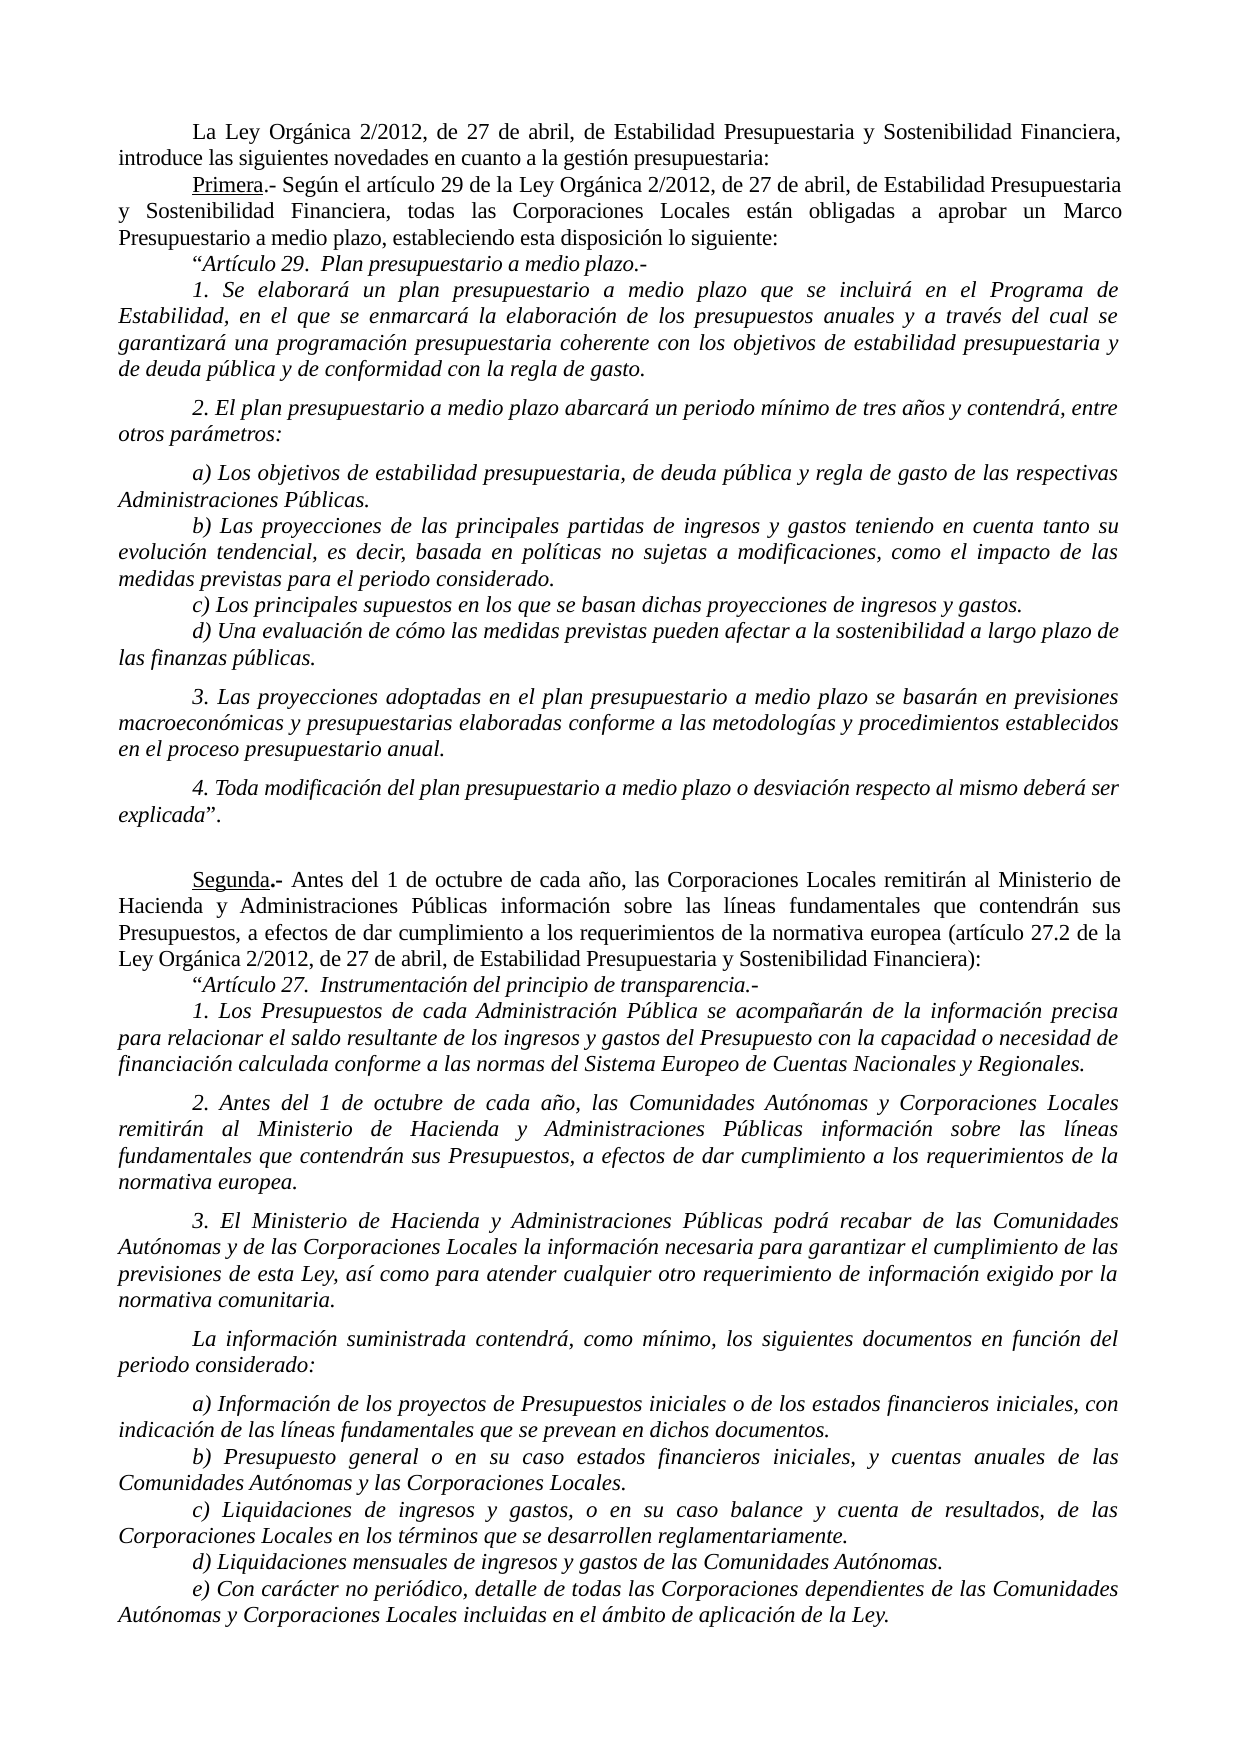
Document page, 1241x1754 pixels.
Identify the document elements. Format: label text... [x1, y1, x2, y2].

text “Artículo 29. Plan presupuestario a medio plazo.- [118, 250, 1122, 276]
text La Ley Orgánica 2/2012, de 27 de abril, de Estabilidad Presupuestaria y Sostenibilidad Financiera, introduce las siguientes novedades en cuanto a la gestión presupuestaria: [118, 118, 1122, 171]
text La información suministrada contendrá, como mínimo, los siguientes documentos en función del periodo considerado: [118, 1325, 1122, 1378]
text a) Información de los proyectos de Presupuestos iniciales o de los estados financieros iniciales, con indicación de las líneas fundamentales que se prevean en dichos documentos. [118, 1390, 1122, 1443]
text 3. El Ministerio de Hacienda y Administraciones Públicas podrá recabar de las Comunidades Autónomas y de las Corporaciones Locales la información necesaria para garantizar el cumplimiento de las previsiones de esta Ley, así como para atender cualquier otro requerimiento de información exigido por la normativa comunitaria. [118, 1207, 1122, 1312]
text b) Las proyecciones de las principales partidas de ingresos y gastos teniendo en cuenta tanto su evolución tendencial, es decir, basada en políticas no sujetas a modificaciones, como el impacto de las medidas previstas para el periodo considerado. [118, 512, 1122, 591]
text “Artículo 27. Instrumentación del principio de transparencia.- [118, 971, 1122, 998]
text 2. El plan presupuestario a medio plazo abarcará un periodo mínimo de tres años y contendrá, entre otros parámetros: [118, 394, 1122, 447]
text c) Liquidaciones de ingresos y gastos, o en su caso balance y cuenta de resultados, de las Corporaciones Locales en los términos que se desarrollen reglamentariamente. [118, 1496, 1122, 1548]
text e) Con carácter no periódico, detalle de todas las Corporaciones dependientes de las Comunidades Autónomas y Corporaciones Locales incluidas en el ámbito de aplicación de la Ley. [118, 1575, 1122, 1627]
text d) Una evaluación de cómo las medidas previstas pueden afectar a la sostenibilidad a largo plazo de las finanzas públicas. [118, 617, 1122, 670]
text b) Presupuesto general o en su caso estados financieros iniciales, y cuentas anuales de las Comunidades Autónomas y las Corporaciones Locales. [118, 1443, 1122, 1496]
text 4. Toda modificación del plan presupuestario a medio plazo o desviación respecto al mismo deberá ser explicada”. [118, 774, 1122, 827]
text c) Los principales supuestos en los que se basan dichas proyecciones de ingresos y gastos. [118, 591, 1122, 617]
text 1. Se elaborará un plan presupuestario a medio plazo que se incluirá en el Programa de Estabilidad, en el que se enmarcará la elaboración de los presupuestos anuales y a través del cual se garantizará una programación presupuestaria coherente con los objetivos de estabilidad presupuestaria y de deuda pública y de conformidad con la regla de gasto. [118, 276, 1122, 382]
text 3. Las proyecciones adoptadas en el plan presupuestario a medio plazo se basarán en previsiones macroeconómicas y presupuestarias elaboradas conforme a las metodologías y procedimientos establecidos en el proceso presupuestario anual. [118, 683, 1122, 762]
text a) Los objetivos de estabilidad presupuestaria, de deuda pública y regla de gasto de las respectivas Administraciones Públicas. [118, 459, 1122, 512]
text Primera.- Según el artículo 29 de la Ley Orgánica 2/2012, de 27 de abril, de Estabilidad Presupuestaria y Sostenibilidad Financiera, todas las Corporaciones Locales están obligadas a aprobar un Marco Presupuestario a medio plazo, estableciendo esta disposición lo siguiente: [118, 171, 1122, 250]
text Segunda.- Antes del 1 de octubre de cada año, las Corporaciones Locales remitirán al Ministerio de Hacienda y Administraciones Públicas información sobre las líneas fundamentales que contendrán sus Presupuestos, a efectos de dar cumplimiento a los requerimientos de la normativa europea (artículo 27.2 de la Ley Orgánica 2/2012, de 27 de abril, de Estabilidad Presupuestaria y Sostenibilidad Financiera): [118, 866, 1122, 971]
text 1. Los Presupuestos de cada Administración Pública se acompañarán de la información precisa para relacionar el saldo resultante de los ingresos y gastos del Presupuesto con la capacidad o necesidad de financiación calculada conforme a las normas del Sistema Europeo de Cuentas Nacionales y Regionales. [118, 998, 1122, 1077]
text 2. Antes del 1 de octubre de cada año, las Comunidades Autónomas y Corporaciones Locales remitirán al Ministerio de Hacienda y Administraciones Públicas información sobre las líneas fundamentales que contendrán sus Presupuestos, a efectos de dar cumplimiento a los requerimientos de la normativa europea. [118, 1089, 1122, 1194]
text d) Liquidaciones mensuales de ingresos y gastos de las Comunidades Autónomas. [118, 1548, 1122, 1575]
